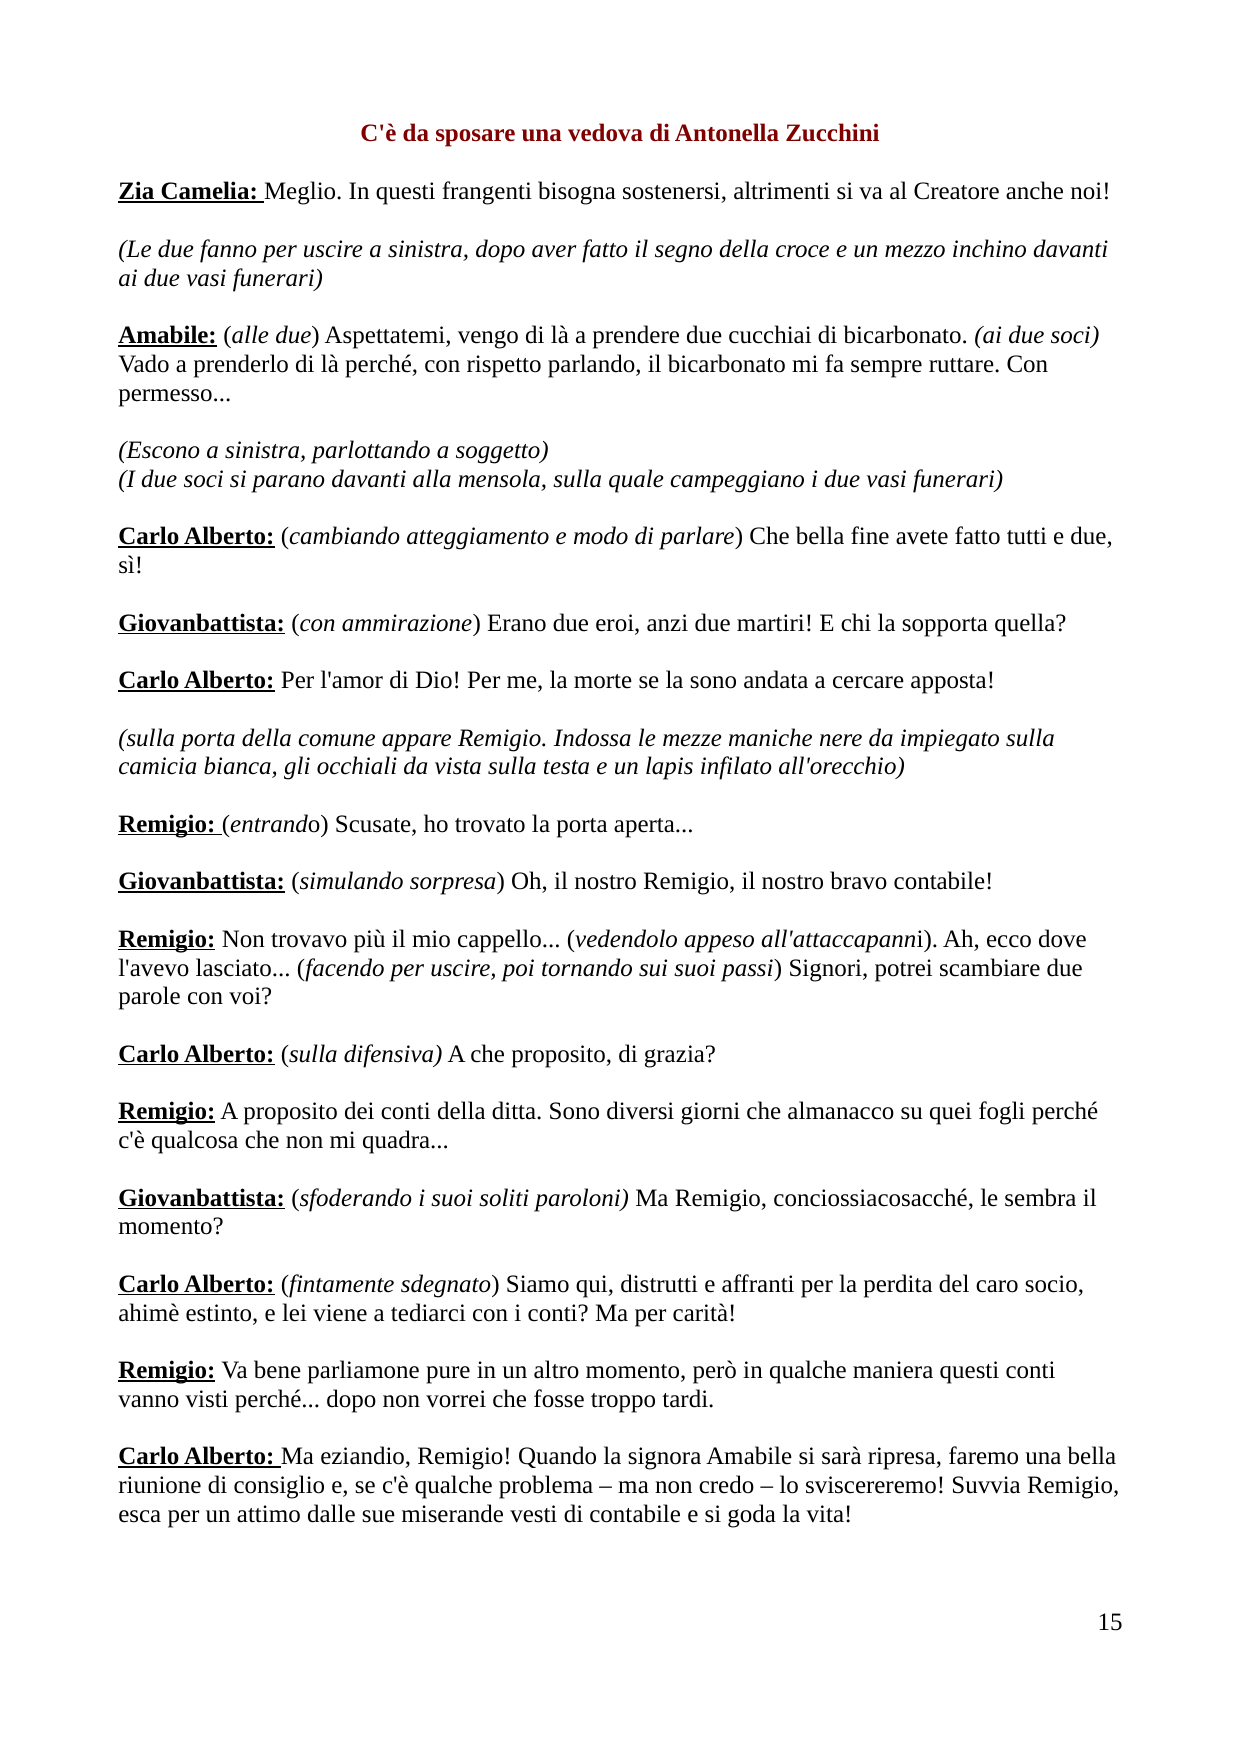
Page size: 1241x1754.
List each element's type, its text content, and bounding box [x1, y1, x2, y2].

text Giovanbattista: (sfoderando i suoi soliti paroloni) Ma Remigio, conciossiacosacché, le sembra il momento? [118, 1183, 1122, 1240]
text Remigio: (entrando) Scusate, ho trovato la porta aperta... [118, 809, 1122, 838]
text Zia Camelia: Meglio. In questi frangenti bisogna sostenersi, altrimenti si va al Creatore anche noi! [118, 176, 1122, 205]
text Remigio: A proposito dei conti della ditta. Sono diversi giorni che almanacco su quei fogli perché c'è qualcosa che non mi quadra... [118, 1096, 1122, 1154]
text (Le due fanno per uscire a sinistra, dopo aver fatto il segno della croce e un mezzo inchino davanti ai due vasi funerari) [118, 234, 1122, 291]
text (Escono a sinistra, parlottando a soggetto) [118, 435, 1122, 464]
text Amabile: (alle due) Aspettatemi, vengo di là a prendere due cucchiai di bicarbonato. (ai due soci) Vado a prenderlo di là perché, con rispetto parlando, il bicarbonato mi fa sempre ruttare. Con permesso... [118, 320, 1122, 406]
text Carlo Alberto: (cambiando atteggiamento e modo di parlare) Che bella fine avete fatto tutti e due, sì! [118, 521, 1122, 579]
text Remigio: Va bene parliamone pure in un altro momento, però in qualche maniera questi conti vanno visti perché... dopo non vorrei che fosse troppo tardi. [118, 1355, 1122, 1413]
text (sulla porta della comune appare Remigio. Indossa le mezze maniche nere da impiegato sulla camicia bianca, gli occhiali da vista sulla testa e un lapis infilato all'orecchio) [118, 723, 1122, 780]
text Giovanbattista: (simulando sorpresa) Oh, il nostro Remigio, il nostro bravo contabile! [118, 866, 1122, 895]
text Carlo Alberto: (sulla difensiva) A che proposito, di grazia? [118, 1039, 1122, 1068]
text Carlo Alberto: Ma eziandio, Remigio! Quando la signora Amabile si sarà ripresa, faremo una bella riunione di consiglio e, se c'è qualche problema – ma non credo – lo sviscereremo! Suvvia Remigio, esca per un attimo dalle sue miserande vesti di contabile e si goda la vita! [118, 1441, 1122, 1528]
text (I due soci si parano davanti alla mensola, sulla quale campeggiano i due vasi funerari) [118, 464, 1122, 493]
text Carlo Alberto: Per l'amor di Dio! Per me, la morte se la sono andata a cercare apposta! [118, 665, 1122, 694]
text Remigio: Non trovavo più il mio cappello... (vedendolo appeso all'attaccapanni). Ah, ecco dove l'avevo lasciato... (facendo per uscire, poi tornando sui suoi passi) Signori, potrei scambiare due parole con voi? [118, 924, 1122, 1010]
text Carlo Alberto: (fintamente sdegnato) Siamo qui, distrutti e affranti per la perdita del caro socio, ahimè estinto, e lei viene a tediarci con i conti? Ma per carità! [118, 1269, 1122, 1326]
text Giovanbattista: (con ammirazione) Erano due eroi, anzi due martiri! E chi la sopporta quella? [118, 608, 1122, 636]
